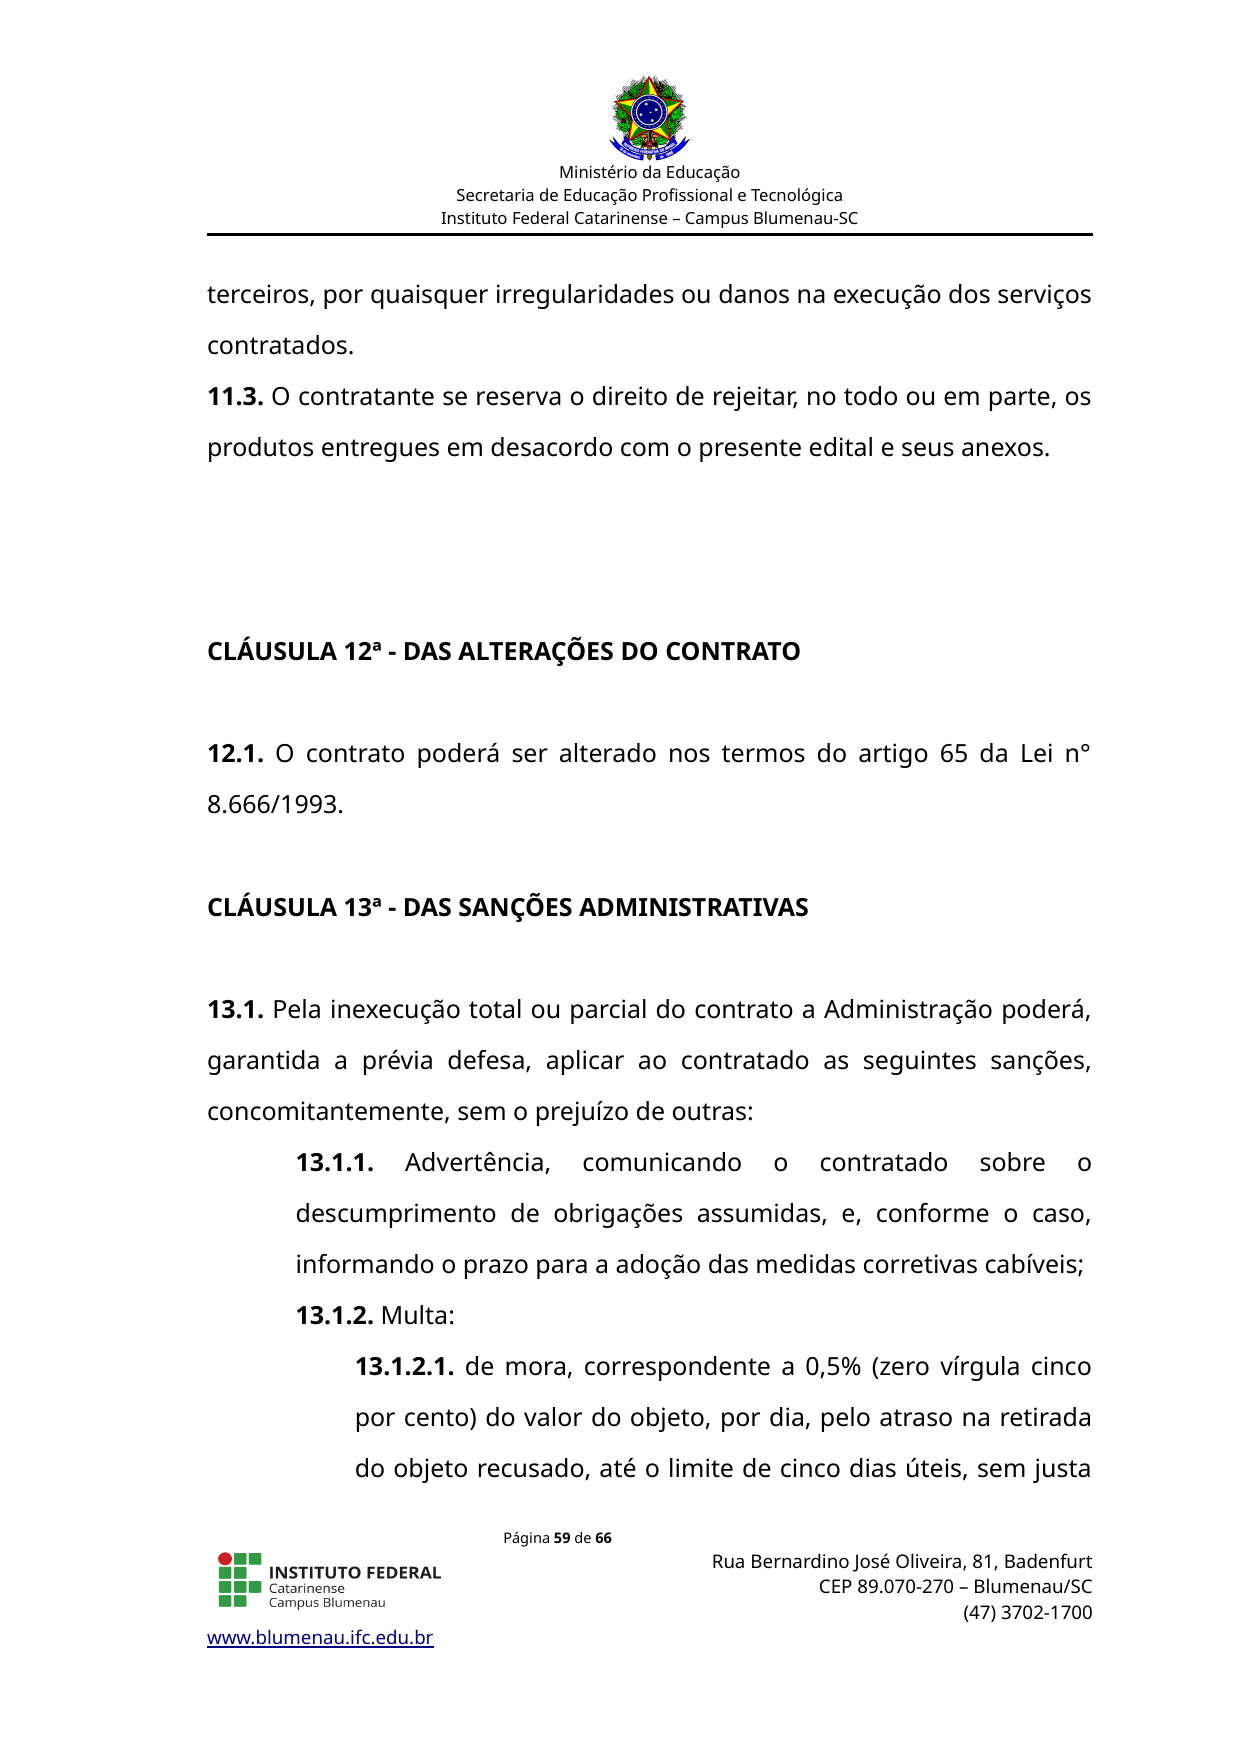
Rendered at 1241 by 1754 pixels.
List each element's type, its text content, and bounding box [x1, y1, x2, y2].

picture [204, 1540, 455, 1618]
text 11.3. O contratante se reserva o direito de rejeitar, no todo ou em parte, os produtos entregues em desacordo com o presente edital e seus anexos. [207, 379, 1093, 464]
text CLÁUSULA 12ª - DAS ALTERAÇÕES DO CONTRATO [207, 634, 1093, 668]
text 13.1. Pela inexecução total ou parcial do contrato a Administração poderá, garantida a prévia defesa, aplicar ao contratado as seguintes sanções, concomitantemente, sem o prejuízo de outras: [207, 991, 1093, 1127]
text 13.1.1. Advertência, comunicando o contratado sobre o descumprimento de obrigações assumidas, e, conforme o caso, informando o prazo para a adoção das medidas corretivas cabíveis; [295, 1144, 1093, 1281]
text 13.1.2. Multa: [295, 1298, 1093, 1332]
text CLÁUSULA 13ª - DAS SANÇÕES ADMINISTRATIVAS [207, 889, 1093, 923]
text 13.1.2.1. de mora, correspondente a 0,5% (zero vírgula cinco por cento) do valor do objeto, por dia, pelo atraso na retirada do objeto recusado, até o limite de cinco dias úteis, sem justa [354, 1349, 1093, 1485]
text 12.1. O contrato poderá ser alterado nos termos do artigo 65 da Lei n° 8.666/1993. [207, 736, 1093, 821]
text terceiros, por quaisquer irregularidades ou danos na execução dos serviços contratados. [207, 277, 1093, 362]
